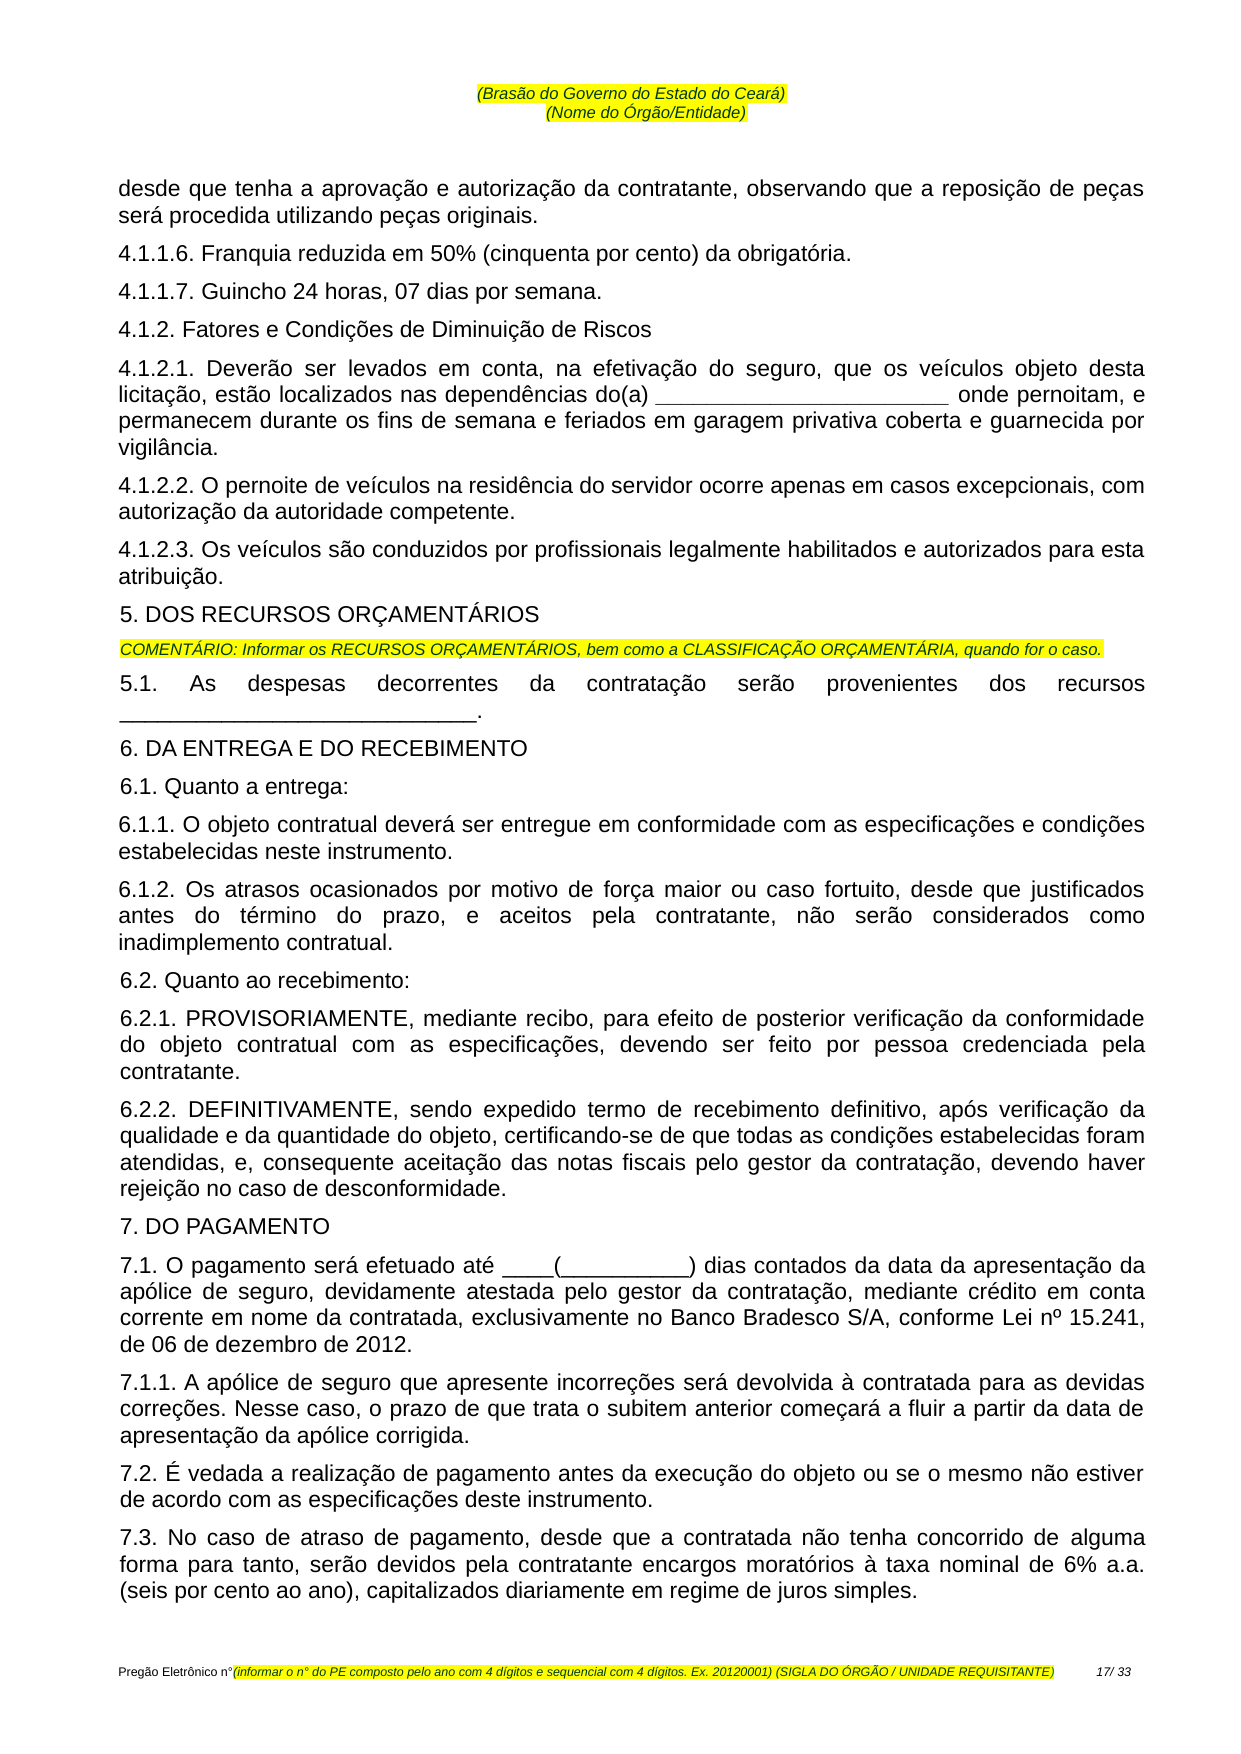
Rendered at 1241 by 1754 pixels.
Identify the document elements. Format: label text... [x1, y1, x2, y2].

text 7. DO PAGAMENTO [119, 1213, 1146, 1240]
text 4.1.1.7. Guincho 24 horas, 07 dias por semana. [118, 278, 1146, 304]
text 7.2. É vedada a realização de pagamento antes da execução do objeto ou se o mesmo não estiver de acordo com as especificações deste instrumento. [119, 1460, 1146, 1512]
text 6.2.1. PROVISORIAMENTE, mediante recibo, para efeito de posterior verificação da conformidade do objeto contratual com as especificações, devendo ser feito por pessoa credenciada pela contratante. [119, 1005, 1146, 1084]
text 6.2.2. DEFINITIVAMENTE, sendo expedido termo de recebimento definitivo, após verificação da qualidade e da quantidade do objeto, certificando-se de que todas as condições estabelecidas foram atendidas, e, consequente aceitação das notas fiscais pelo gestor da contratação, devendo haver rejeição no caso de desconformidade. [119, 1096, 1146, 1201]
text 4.1.1.6. Franquia reduzida em 50% (cinquenta por cento) da obrigatória. [118, 240, 1146, 266]
text 4.1.2.2. O pernoite de veículos na residência do servidor ocorre apenas em casos excepcionais, com autorização da autoridade competente. [118, 472, 1146, 524]
text COMENTÁRIO: Informar os RECURSOS ORÇAMENTÁRIOS, bem como a CLASSIFICAÇÃO ORÇAMENTÁRIA, quando for o caso. [120, 639, 1146, 658]
text 7.3. No caso de atraso de pagamento, desde que a contratada não tenha concorrido de alguma forma para tanto, serão devidos pela contratante encargos moratórios à taxa nominal de 6% a.a. (seis por cento ao ano), capitalizados diariamente em regime de juros simples. [119, 1524, 1146, 1603]
text 6.1. Quanto a entrega: [119, 773, 1146, 799]
text 6.1.2. Os atrasos ocasionados por motivo de força maior ou caso fortuito, desde que justificados antes do término do prazo, e aceitos pela contratante, não serão considerados como inadimplemento contratual. [118, 876, 1146, 955]
text 4.1.2.1. Deverão ser levados em conta, na efetivação do seguro, que os veículos objeto desta licitação, estão localizados nas dependências do(a) _______________________ onde pernoitam, e permanecem durante os fins de semana e feriados em garagem privativa coberta e guarnecida por vigilância. [118, 354, 1146, 460]
text 7.1.1. A apólice de seguro que apresente incorreções será devolvida à contratada para as devidas correções. Nesse caso, o prazo de que trata o subitem anterior começará a fluir a partir da data de apresentação da apólice corrigida. [119, 1369, 1146, 1448]
text 5.1. As despesas decorrentes da contratação serão provenientes dos recursos ____________________________. [119, 670, 1146, 723]
text 4.1.2.3. Os veículos são conduzidos por profissionais legalmente habilitados e autorizados para esta atribuição. [118, 536, 1146, 589]
text 6.2. Quanto ao recebimento: [119, 967, 1146, 993]
text desde que tenha a aprovação e autorização da contratante, observando que a reposição de peças será procedida utilizando peças originais. [118, 175, 1146, 228]
text 4.1.2. Fatores e Condições de Diminuição de Riscos [118, 316, 1146, 343]
text 7.1. O pagamento será efetuado até ____(__________) dias contados da data da apresentação da apólice de seguro, devidamente atestada pelo gestor da contratação, mediante crédito em conta corrente em nome da contratada, exclusivamente no Banco Bradesco S/A, conforme Lei nº 15.241, de 06 de dezembro de 2012. [119, 1252, 1146, 1357]
text 6. DA ENTREGA E DO RECEBIMENTO [119, 735, 1146, 761]
text 5. DOS RECURSOS ORÇAMENTÁRIOS [119, 601, 1146, 627]
text 6.1.1. O objeto contratual deverá ser entregue em conformidade com as especificações e condições estabelecidas neste instrumento. [118, 811, 1146, 864]
